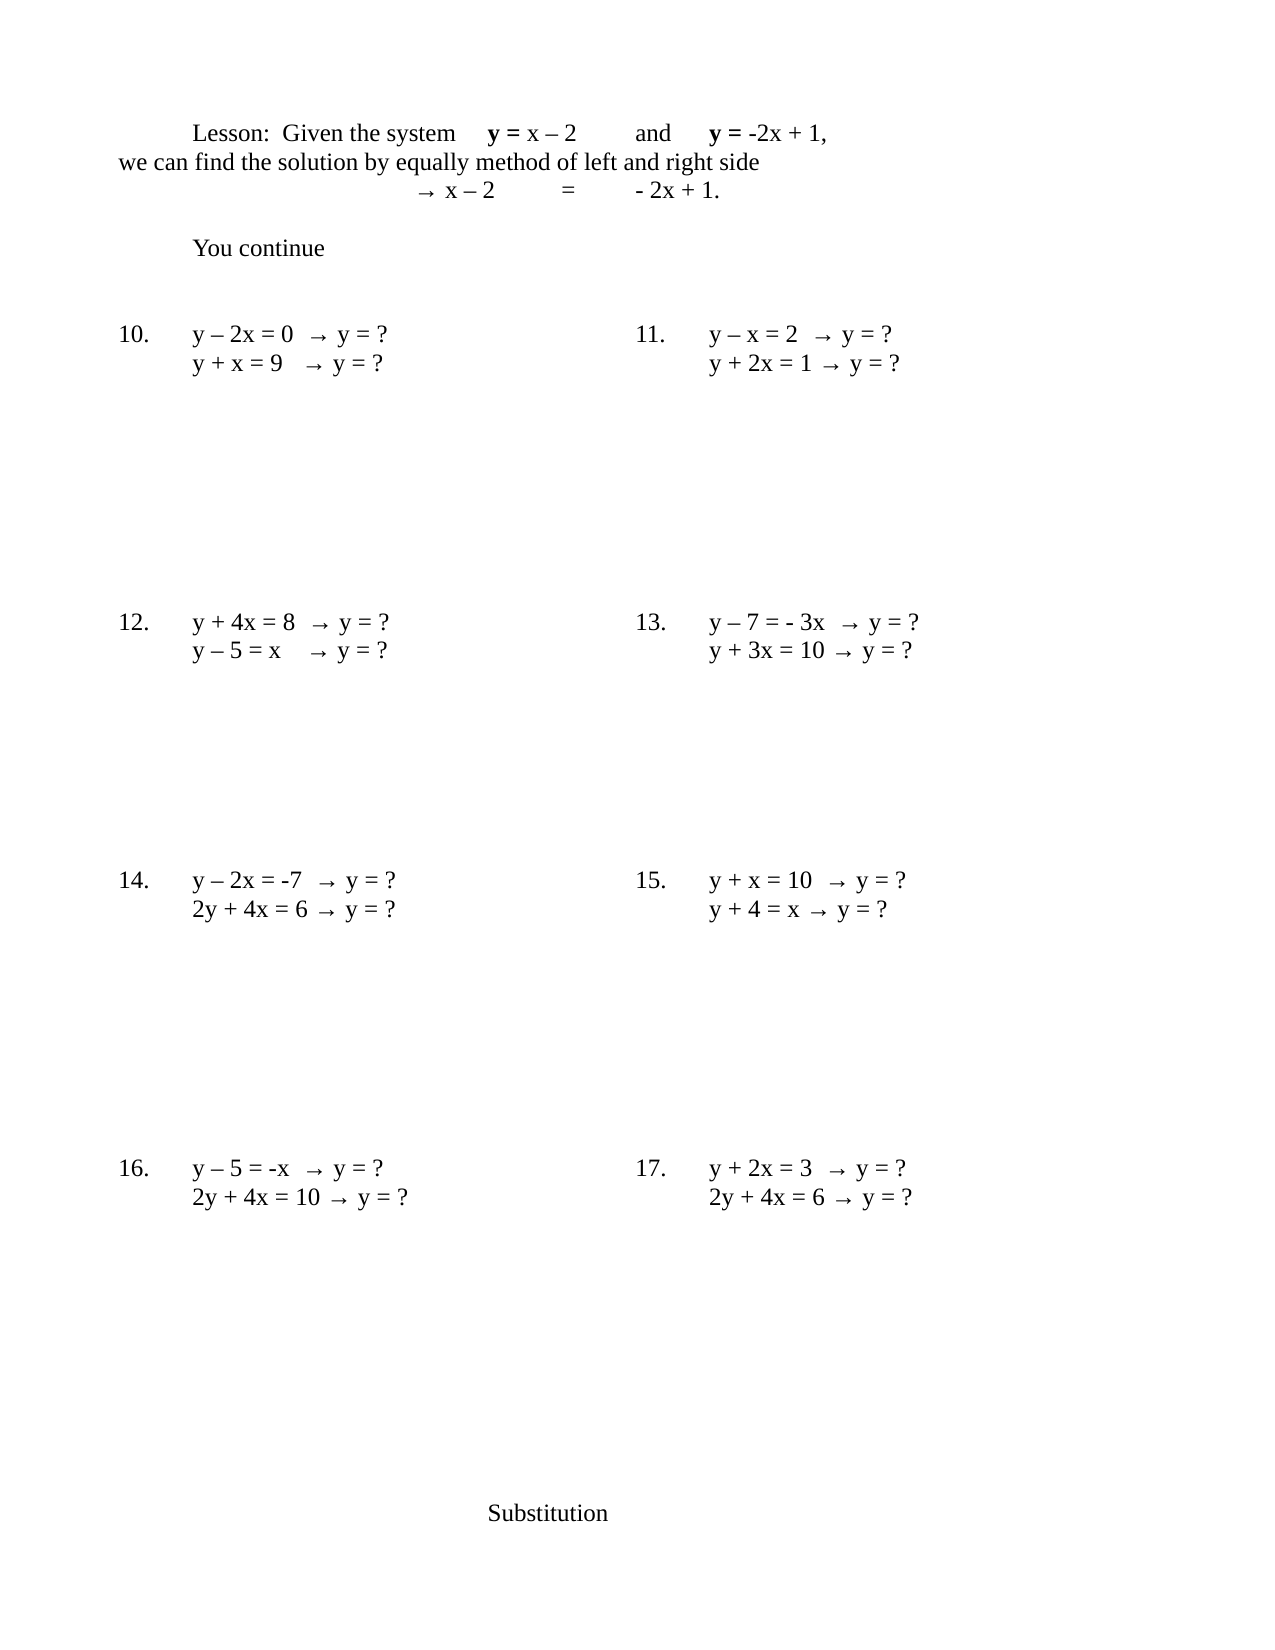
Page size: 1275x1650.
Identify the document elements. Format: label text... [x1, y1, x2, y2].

text y – 5 = x → y = ? y + 3x = 10 → y = ? [118, 636, 1157, 664]
text → x – 2 = - 2x + 1. [118, 176, 1157, 204]
text You continue [118, 233, 1157, 262]
text 16. y – 5 = -x → y = ? 17. y + 2x = 3 → y = ? [118, 1153, 1157, 1182]
text we can find the solution by equally method of left and right side [118, 147, 1157, 176]
text Substitution [118, 1498, 1157, 1527]
text 10. y – 2x = 0 → y = ? 11. y – x = 2 → y = ? [118, 319, 1157, 348]
text 12. y + 4x = 8 → y = ? 13. y – 7 = - 3x → y = ? [118, 607, 1157, 636]
text Lesson: Given the system y = x – 2 and y = -2x + 1, [118, 118, 1157, 147]
text 2y + 4x = 6 → y = ? y + 4 = x → y = ? [118, 894, 1157, 923]
text y + x = 9 → y = ? y + 2x = 1 → y = ? [118, 348, 1157, 377]
text 2y + 4x = 10 → y = ? 2y + 4x = 6 → y = ? [118, 1182, 1157, 1211]
text 14. y – 2x = -7 → y = ? 15. y + x = 10 → y = ? [118, 866, 1157, 894]
